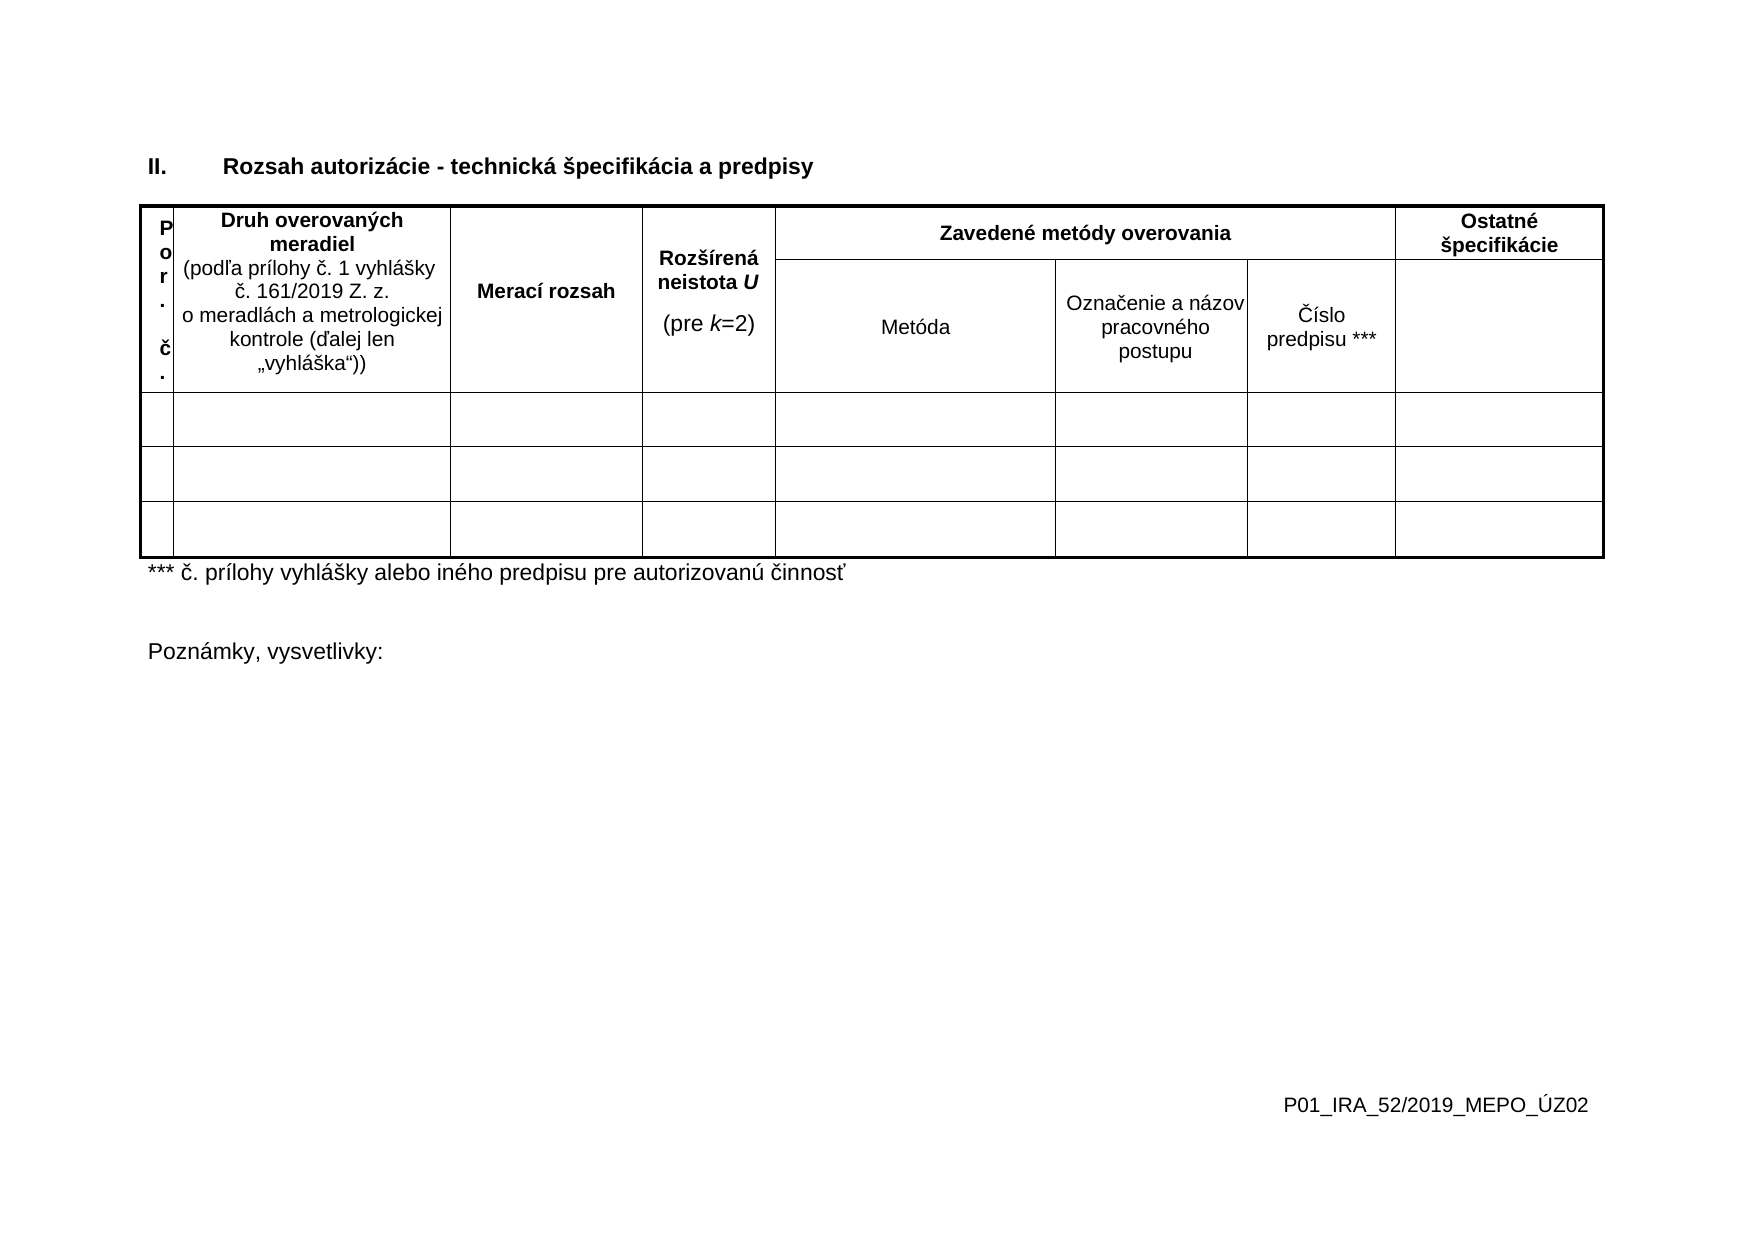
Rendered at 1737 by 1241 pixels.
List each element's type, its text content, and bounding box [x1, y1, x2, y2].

table_header Ostatné špecifikácie [1396, 208, 1602, 259]
table_cell [451, 447, 642, 501]
text Poznámky, vysvetlivky: [148, 638, 1589, 664]
table_cell [1396, 447, 1602, 501]
table_cell [142, 393, 173, 446]
text *** č. prílohy vyhlášky alebo iného predpisu pre autorizovanú činnosť [148, 559, 1589, 586]
table_cell [451, 393, 642, 446]
table_cell [1396, 393, 1602, 446]
table_cell [776, 447, 1055, 501]
table_cell [1056, 447, 1247, 501]
list Rozsah autorizácie - technická špecifikácia a predpisy [148, 153, 1589, 179]
table_header Druh overovaných meradiel (podľa prílohy č. 1 vyhlášky č. 161/2019 Z. z. o meradlách a metrologickej kontrole (ďalej len „vyhláška“)) [174, 208, 450, 392]
table_cell [1056, 393, 1247, 446]
table_cell [643, 393, 775, 446]
table_cell [174, 447, 450, 501]
table_header Por. č. [142, 208, 173, 392]
table_cell Metóda [776, 260, 1055, 392]
table_header Zavedené metódy overovania [776, 208, 1395, 259]
table_cell [776, 502, 1055, 556]
table_cell [1248, 393, 1395, 446]
table_cell [1248, 502, 1395, 556]
table_cell [776, 393, 1055, 446]
table_cell [451, 502, 642, 556]
table_cell [643, 447, 775, 501]
table_cell [142, 447, 173, 501]
table_cell Číslo predpisu *** [1248, 260, 1395, 392]
table_cell [1248, 447, 1395, 501]
table_cell Označenie a názov pracovného postupu [1056, 260, 1247, 392]
table_cell [643, 502, 775, 556]
table_cell [142, 502, 173, 556]
table_cell [174, 502, 450, 556]
table_cell [174, 393, 450, 446]
table_cell [1056, 502, 1247, 556]
table_cell [1396, 260, 1602, 392]
table_header Rozšírená neistota U (pre k=2) [643, 208, 775, 392]
table_cell [1396, 502, 1602, 556]
table_header Merací rozsah [451, 208, 642, 392]
